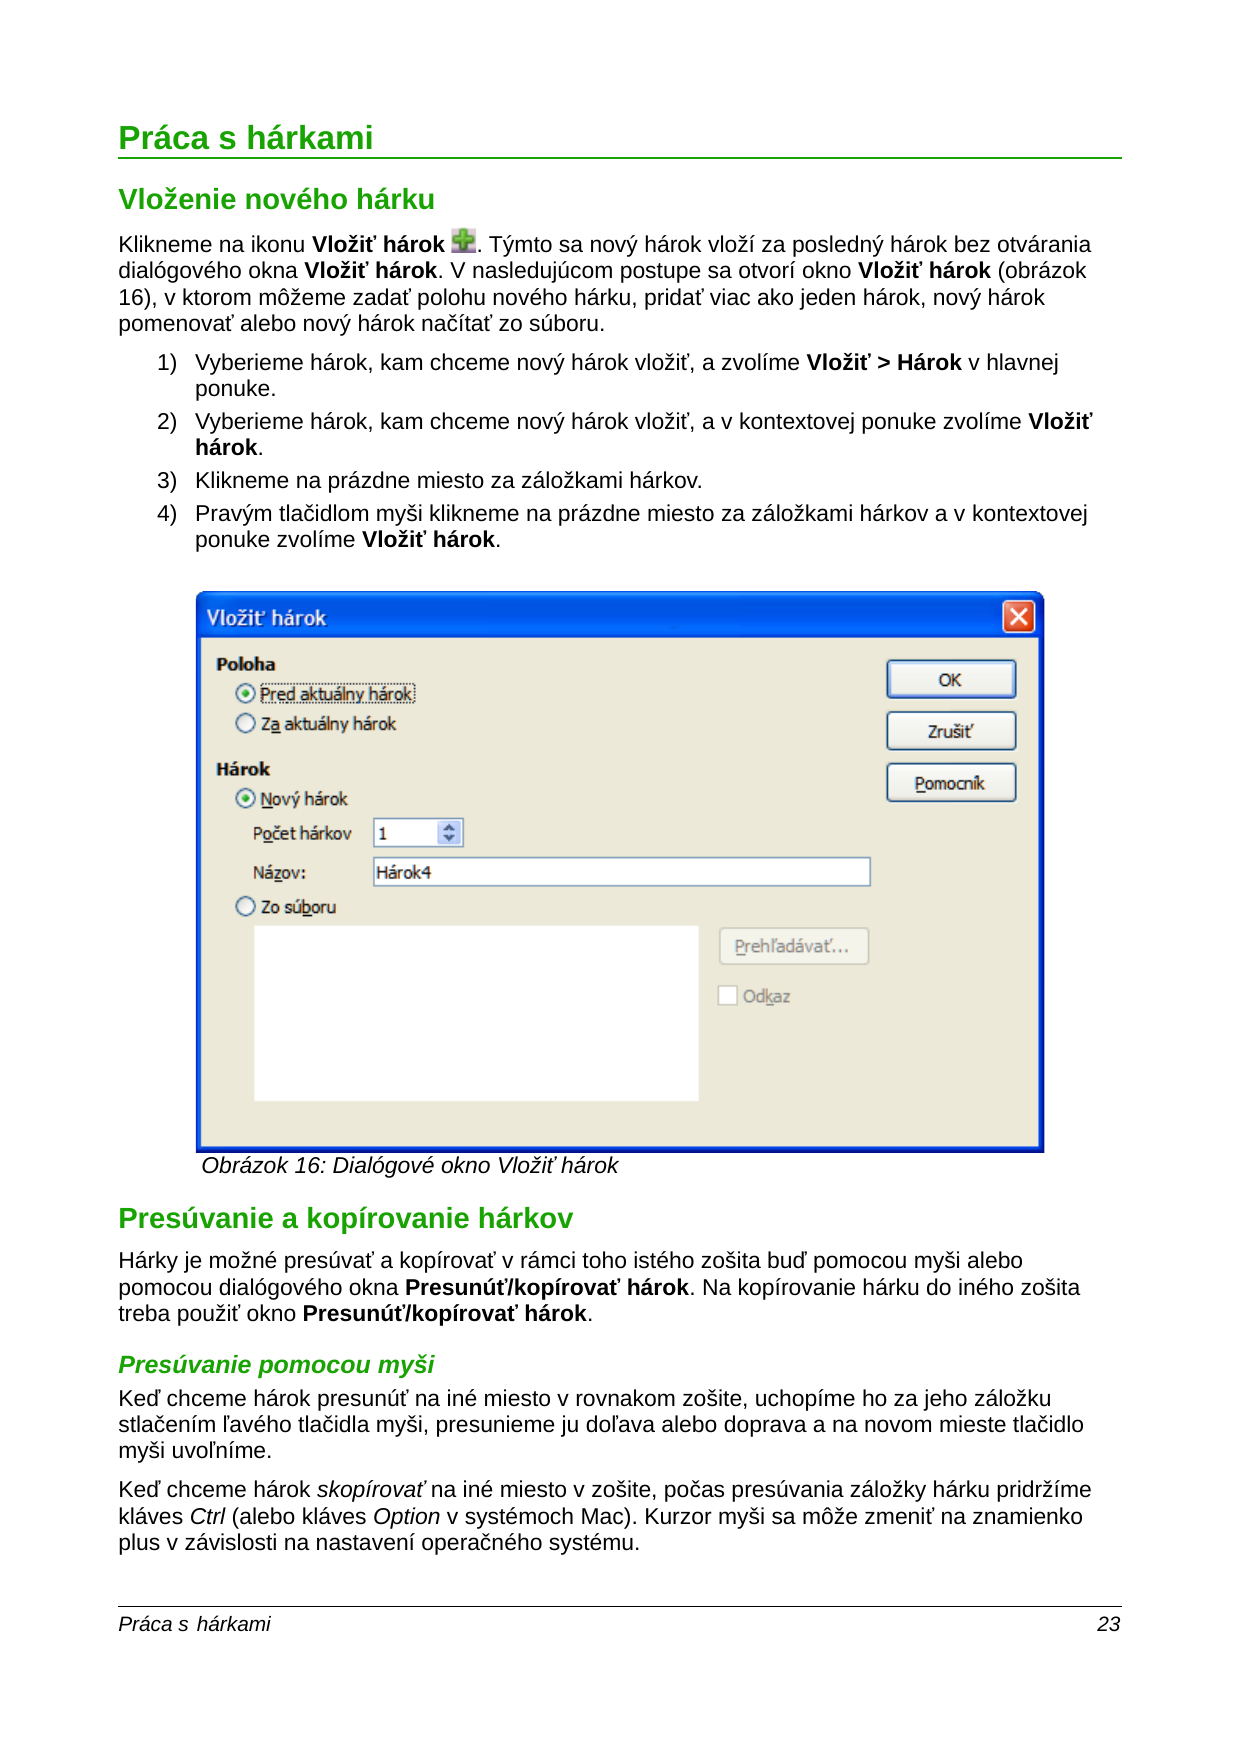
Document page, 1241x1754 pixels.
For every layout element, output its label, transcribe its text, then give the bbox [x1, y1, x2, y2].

text Keď chceme hárok skopírovať na iné miesto v zošite, počas presúvania záložky hárku pridržíme kláves Ctrl (alebo kláves Option v systémoch Mac). Kurzor myši sa môže zmeniť na znamienko plus v závislosti na nastavení operačného systému. [118, 1476, 1122, 1555]
text Klikneme na ikonu Vložiť hárok . Týmto sa nový hárok vloží za posledný hárok bez otvárania dialógového okna Vložiť hárok. V nasledujúcom postupe sa otvorí okno Vložiť hárok (obrázok 16), v ktorom môžeme zadať polohu nového hárku, pridať viac ako jeden hárok, nový hárok pomenovať alebo nový hárok načítať zo súboru. [118, 228, 1122, 337]
subtitle Práca s hárkami [118, 118, 1122, 157]
list Vyberieme hárok, kam chceme nový hárok vložiť, a zvolíme Vložiť > Hárok v hlavnej ponuke. [177, 349, 1122, 402]
list Klikneme na prázdne miesto za záložkami hárkov. [177, 467, 1122, 493]
subtitle Vloženie nového hárku [118, 182, 1122, 215]
text Obrázok 16: Dialógové okno Vložiť hárok [201, 1153, 1039, 1178]
list Pravým tlačidlom myši klikneme na prázdne miesto za záložkami hárkov a v kontextovej ponuke zvolíme Vložiť hárok. [177, 499, 1122, 552]
text Hárky je možné presúvať a kopírovať v rámci toho istého zošita buď pomocou myši alebo pomocou dialógového okna Presunúť/kopírovať hárok. Na kopírovanie hárku do iného zošita treba použiť okno Presunúť/kopírovať hárok. [118, 1247, 1122, 1327]
picture [195, 591, 1045, 1153]
picture [451, 227, 477, 253]
list Vyberieme hárok, kam chceme nový hárok vložiť, a v kontextovej ponuke zvolíme Vložiť hárok. [177, 408, 1122, 461]
subtitle Presúvanie a kopírovanie hárkov [118, 1202, 1122, 1235]
text Keď chceme hárok presunúť na iné miesto v rovnakom zošite, uchopíme ho za jeho záložku stlačením ľavého tlačidla myši, presunieme ju doľava alebo doprava a na novom mieste tlačidlo myši uvoľníme. [118, 1385, 1122, 1464]
subtitle Presúvanie pomocou myši [118, 1349, 1122, 1378]
